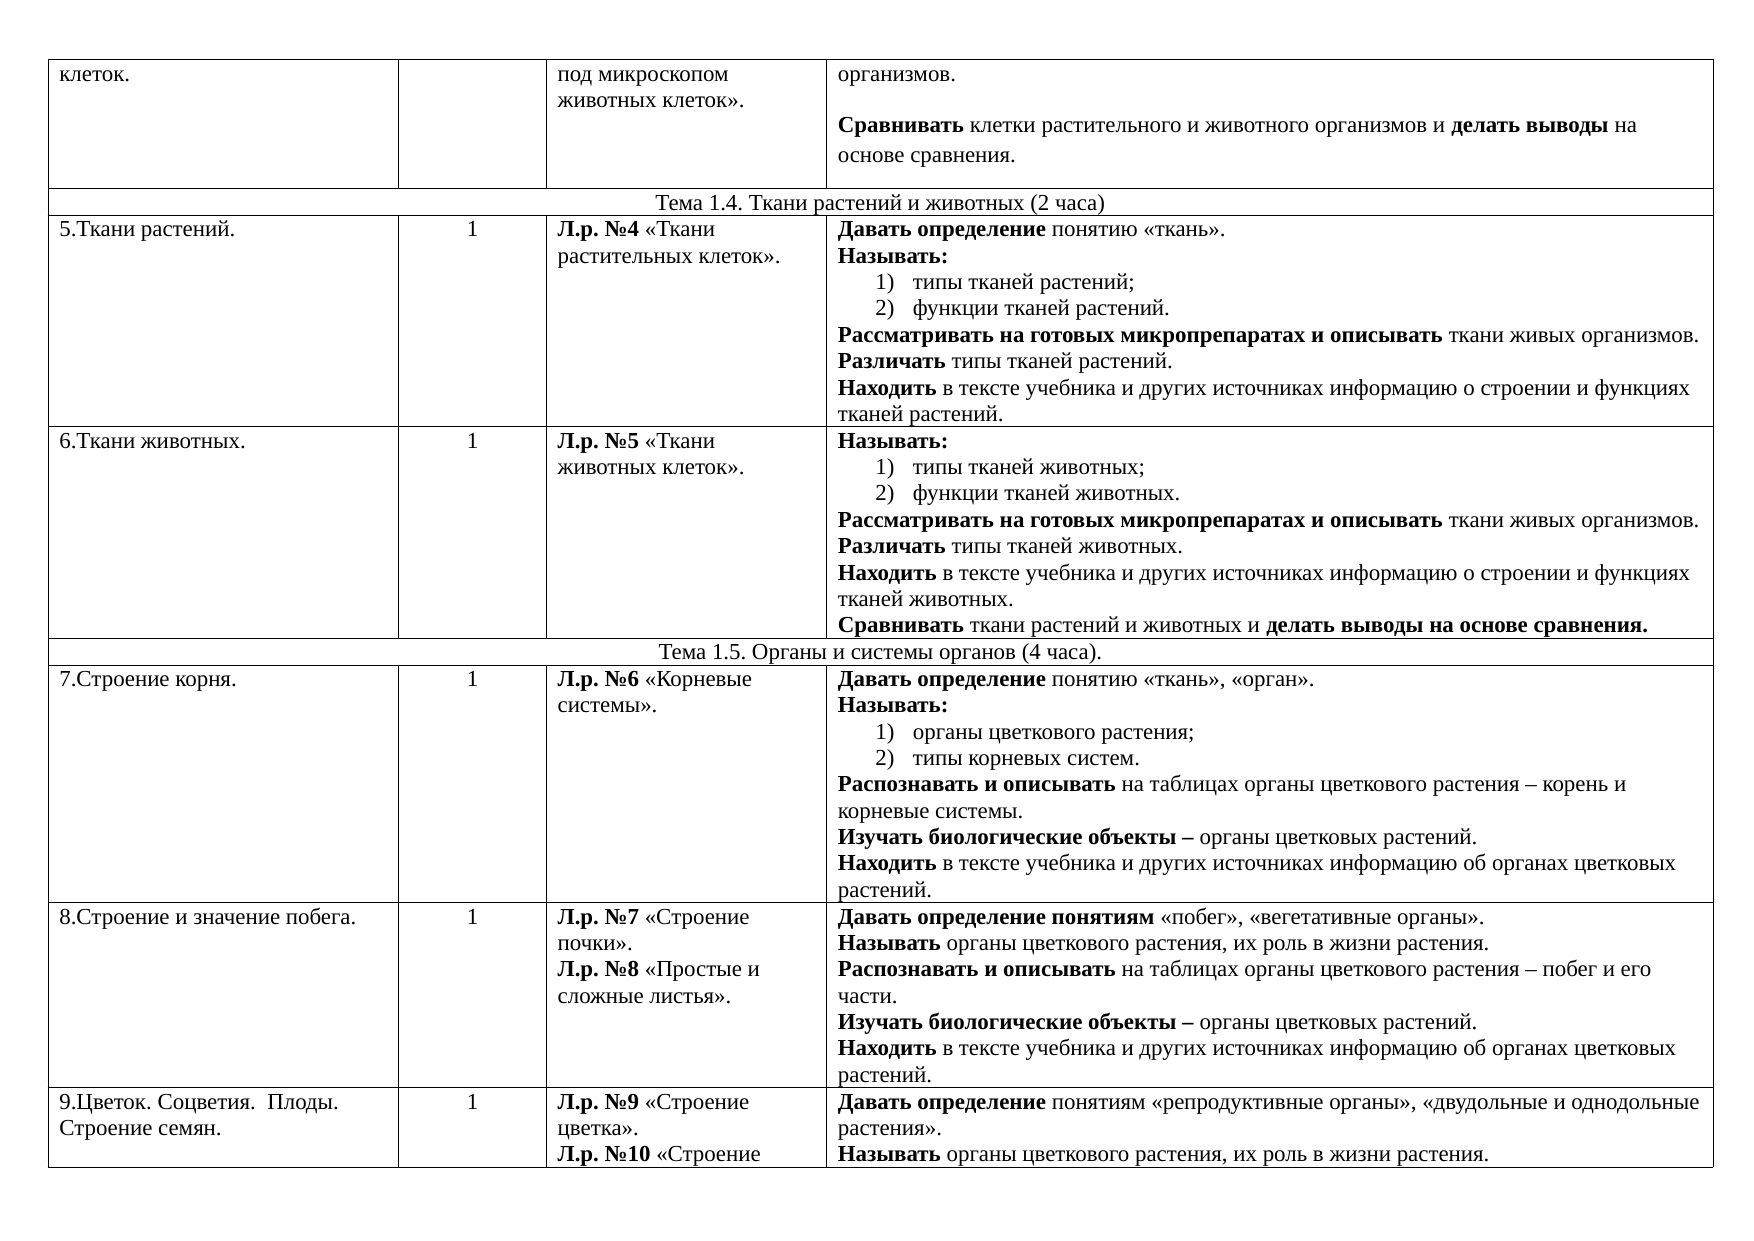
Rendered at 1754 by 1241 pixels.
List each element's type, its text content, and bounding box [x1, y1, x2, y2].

table_cell [399, 60, 546, 188]
table_cell организмов. Сравнивать клетки растительного и животного организмов и делать выводы на основе сравнения. [827, 60, 1713, 188]
table_cell под микроскопом животных клеток». [547, 60, 826, 188]
table_cell 1 [399, 903, 546, 1087]
table_cell Давать определение понятиям «побег», «вегетативные органы». Называть органы цветкового растения, их роль в жизни растения. Распознавать и описывать на таблицах органы цветкового растения – побег и его части. Изучать биологические объекты – органы цветковых растений. Находить в тексте учебника и других источниках информацию об органах цветковых растений. [827, 903, 1713, 1087]
table_cell 9.Цветок. Соцветия. Плоды. Строение семян. [49, 1088, 398, 1167]
table_cell Давать определение понятиям «репродуктивные органы», «двудольные и однодольные растения». Называть органы цветкового растения, их роль в жизни растения. [827, 1088, 1713, 1167]
table_cell Давать определение понятию «ткань». Называть: типы тканей растений; функции тканей растений. Рассматривать на готовых микропрепаратах и описывать ткани живых организмов. Различать типы тканей растений. Находить в тексте учебника и других источниках информацию о строении и функциях тканей растений. [827, 216, 1713, 426]
table_cell 8.Строение и значение побега. [49, 903, 398, 1087]
table_cell 6.Ткани животных. [49, 427, 398, 638]
table_cell 1 [399, 427, 546, 638]
table_cell 1 [399, 216, 546, 426]
table_cell клеток. [49, 60, 398, 188]
table_cell Л.р. №9 «Строение цветка». Л.р. №10 «Строение [547, 1088, 826, 1167]
table_cell Л.р. №6 «Корневые системы». [547, 666, 826, 902]
table_cell Называть: типы тканей животных; функции тканей животных. Рассматривать на готовых микропрепаратах и описывать ткани живых организмов. Различать типы тканей животных. Находить в тексте учебника и других источниках информацию о строении и функциях тканей животных. Сравнивать ткани растений и животных и делать выводы на основе сравнения. [827, 427, 1713, 638]
table_cell Л.р. №5 «Ткани животных клеток». [547, 427, 826, 638]
table_cell Тема 1.5. Органы и системы органов (4 часа). [49, 639, 1713, 664]
table_cell Тема 1.4. Ткани растений и животных (2 часа) [49, 189, 1713, 215]
table_cell Л.р. №4 «Ткани растительных клеток». [547, 216, 826, 426]
table_cell Л.р. №7 «Строение почки». Л.р. №8 «Простые и сложные листья». [547, 903, 826, 1087]
table_cell Давать определение понятию «ткань», «орган». Называть: органы цветкового растения; типы корневых систем. Распознавать и описывать на таблицах органы цветкового растения – корень и корневые системы. Изучать биологические объекты – органы цветковых растений. Находить в тексте учебника и других источниках информацию об органах цветковых растений. [827, 666, 1713, 902]
table_cell 5.Ткани растений. [49, 216, 398, 426]
table_cell 7.Строение корня. [49, 666, 398, 902]
table_cell 1 [399, 666, 546, 902]
table_cell 1 [399, 1088, 546, 1167]
